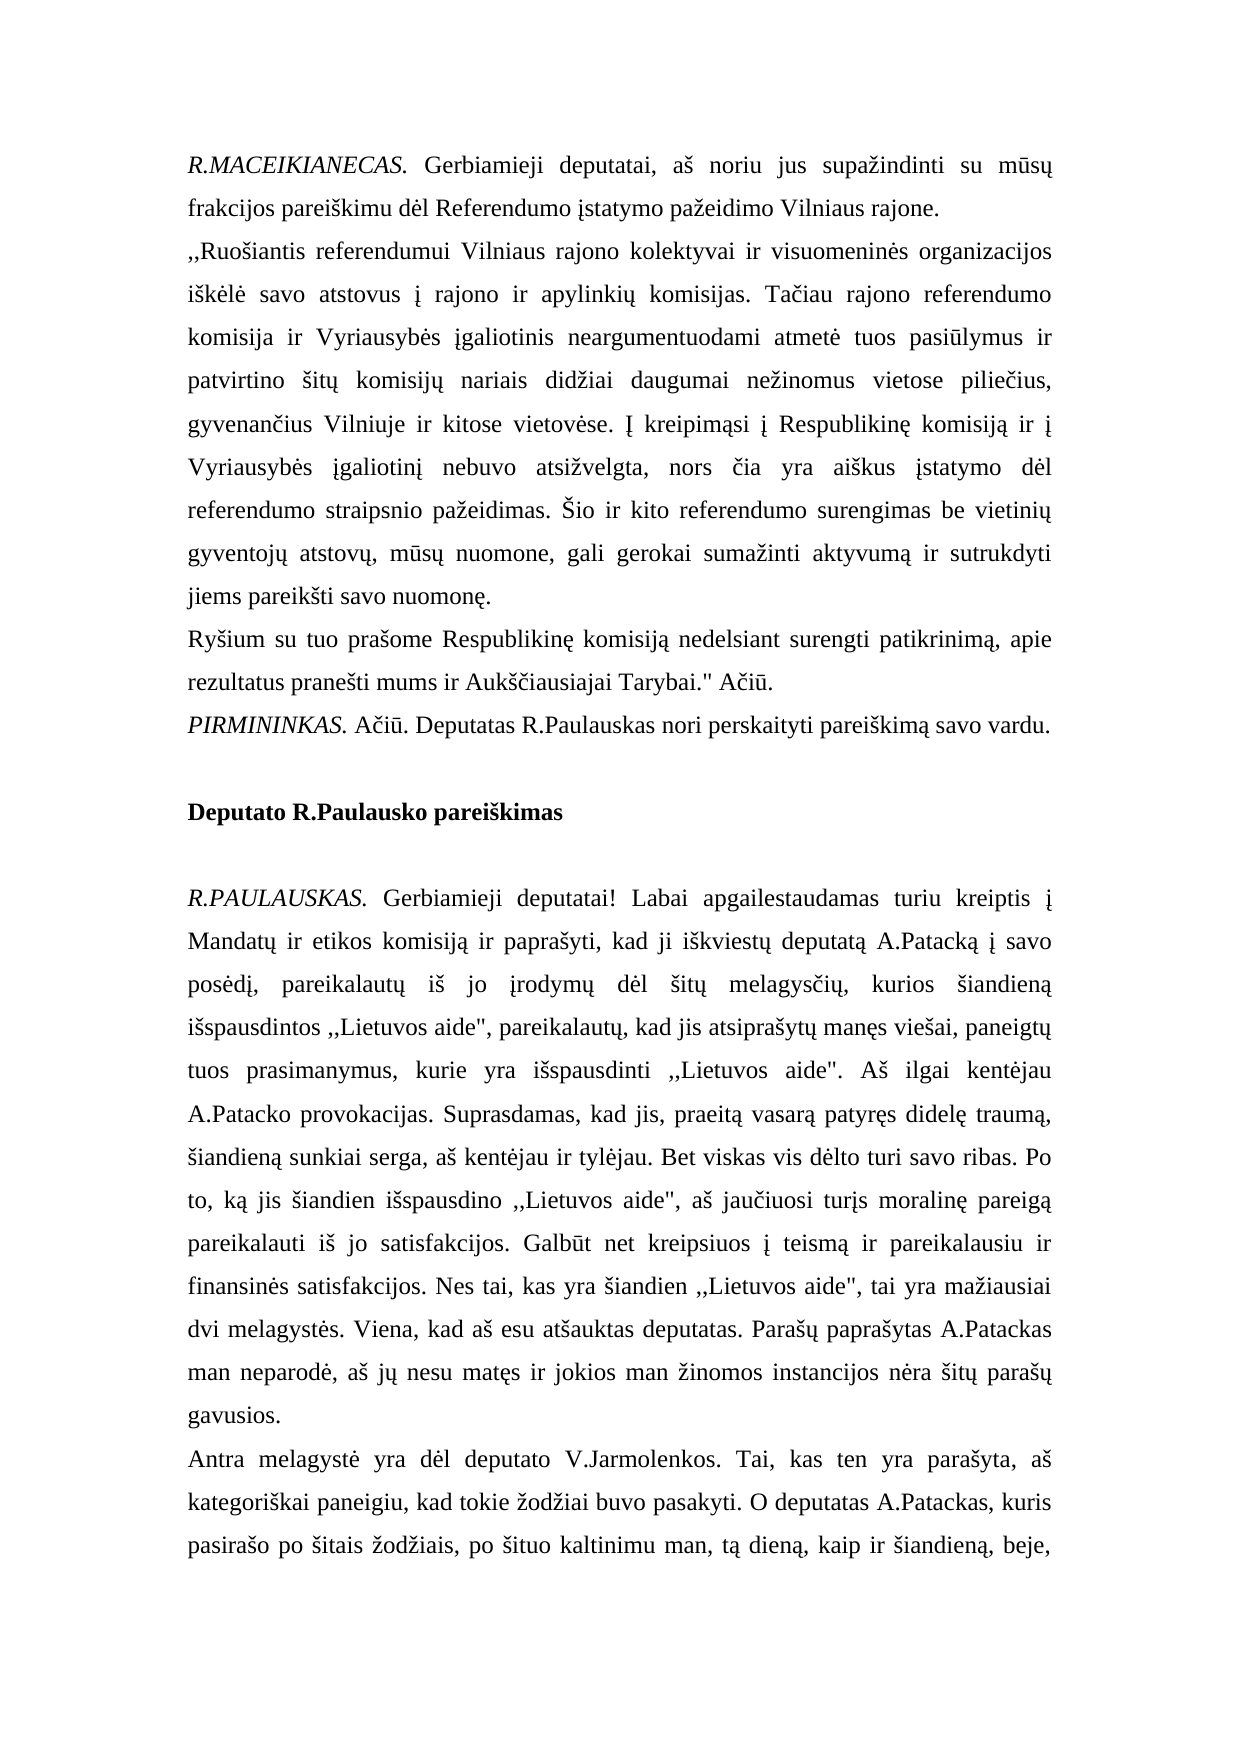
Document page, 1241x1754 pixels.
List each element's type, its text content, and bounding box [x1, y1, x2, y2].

text Antra melagystė yra dėl deputato V.Jarmolenkos. Tai, kas ten yra parašyta, aš kategoriškai paneigiu, kad tokie žodžiai buvo pasakyti. O deputatas A.Patackas, kuris pasirašo po šitais žodžiais, po šituo kaltinimu man, tą dieną, kaip ir šiandieną, beje, [187, 1444, 1053, 1559]
text PIRMININKAS. Ačiū. Deputatas R.Paulauskas nori perskaityti pareiškimą savo vardu. [187, 711, 1053, 739]
text R.MACEIKIANECAS. Gerbiamieji deputatai, aš noriu jus supažindinti su mūsų frakcijos pareiškimu dėl Referendumo įstatymo pažeidimo Vilniaus rajone. [187, 150, 1053, 222]
text Ryšium su tuo prašome Respublikinę komisiją nedelsiant surengti patikrinimą, apie rezultatus pranešti mums ir Aukščiausiajai Tarybai." Ačiū. [187, 624, 1053, 696]
text ,,Ruošiantis referendumui Vilniaus rajono kolektyvai ir visuomeninės organizacijos iškėlė savo atstovus į rajono ir apylinkių komisijas. Tačiau rajono referendumo komisija ir Vyriausybės įgaliotinis neargumentuodami atmetė tuos pasiūlymus ir patvirtino šitų komisijų nariais didžiai daugumai nežinomus vietose piliečius, gyvenančius Vilniuje ir kitose vietovėse. Į kreipimąsi į Respublikinę komisiją ir į Vyriausybės įgaliotinį nebuvo atsižvelgta, nors čia yra aiškus įstatymo dėl referendumo straipsnio pažeidimas. Šio ir kito referendumo surengimas be vietinių gyventojų atstovų, mūsų nuomone, gali gerokai sumažinti aktyvumą ir sutrukdyti jiems pareikšti savo nuomonę. [187, 236, 1053, 610]
text Deputato R.Paulausko pareiškimas [187, 797, 1053, 826]
text R.PAULAUSKAS. Gerbiamieji deputatai! Labai apgailestaudamas turiu kreiptis į Mandatų ir etikos komisiją ir paprašyti, kad ji iškviestų deputatą A.Patacką į savo posėdį, pareikalautų iš jo įrodymų dėl šitų melagysčių, kurios šiandieną išspausdintos ,,Lietuvos aide", pareikalautų, kad jis atsiprašytų manęs viešai, paneigtų tuos prasimanymus, kurie yra išspausdinti ,,Lietuvos aide". Aš ilgai kentėjau A.Patacko provokacijas. Suprasdamas, kad jis, praeitą vasarą patyręs didelę traumą, šiandieną sunkiai serga, aš kentėjau ir tylėjau. Bet viskas vis dėlto turi savo ribas. Po to, ką jis šiandien išspausdino ,,Lietuvos aide", aš jaučiuosi turįs moralinę pareigą pareikalauti iš jo satisfakcijos. Galbūt net kreipsiuos į teismą ir pareikalausiu ir finansinės satisfakcijos. Nes tai, kas yra šiandien ,,Lietuvos aide", tai yra mažiausiai dvi melagystės. Viena, kad aš esu atšauktas deputatas. Parašų paprašytas A.Patackas man neparodė, aš jų nesu matęs ir jokios man žinomos instancijos nėra šitų parašų gavusios. [187, 883, 1053, 1429]
